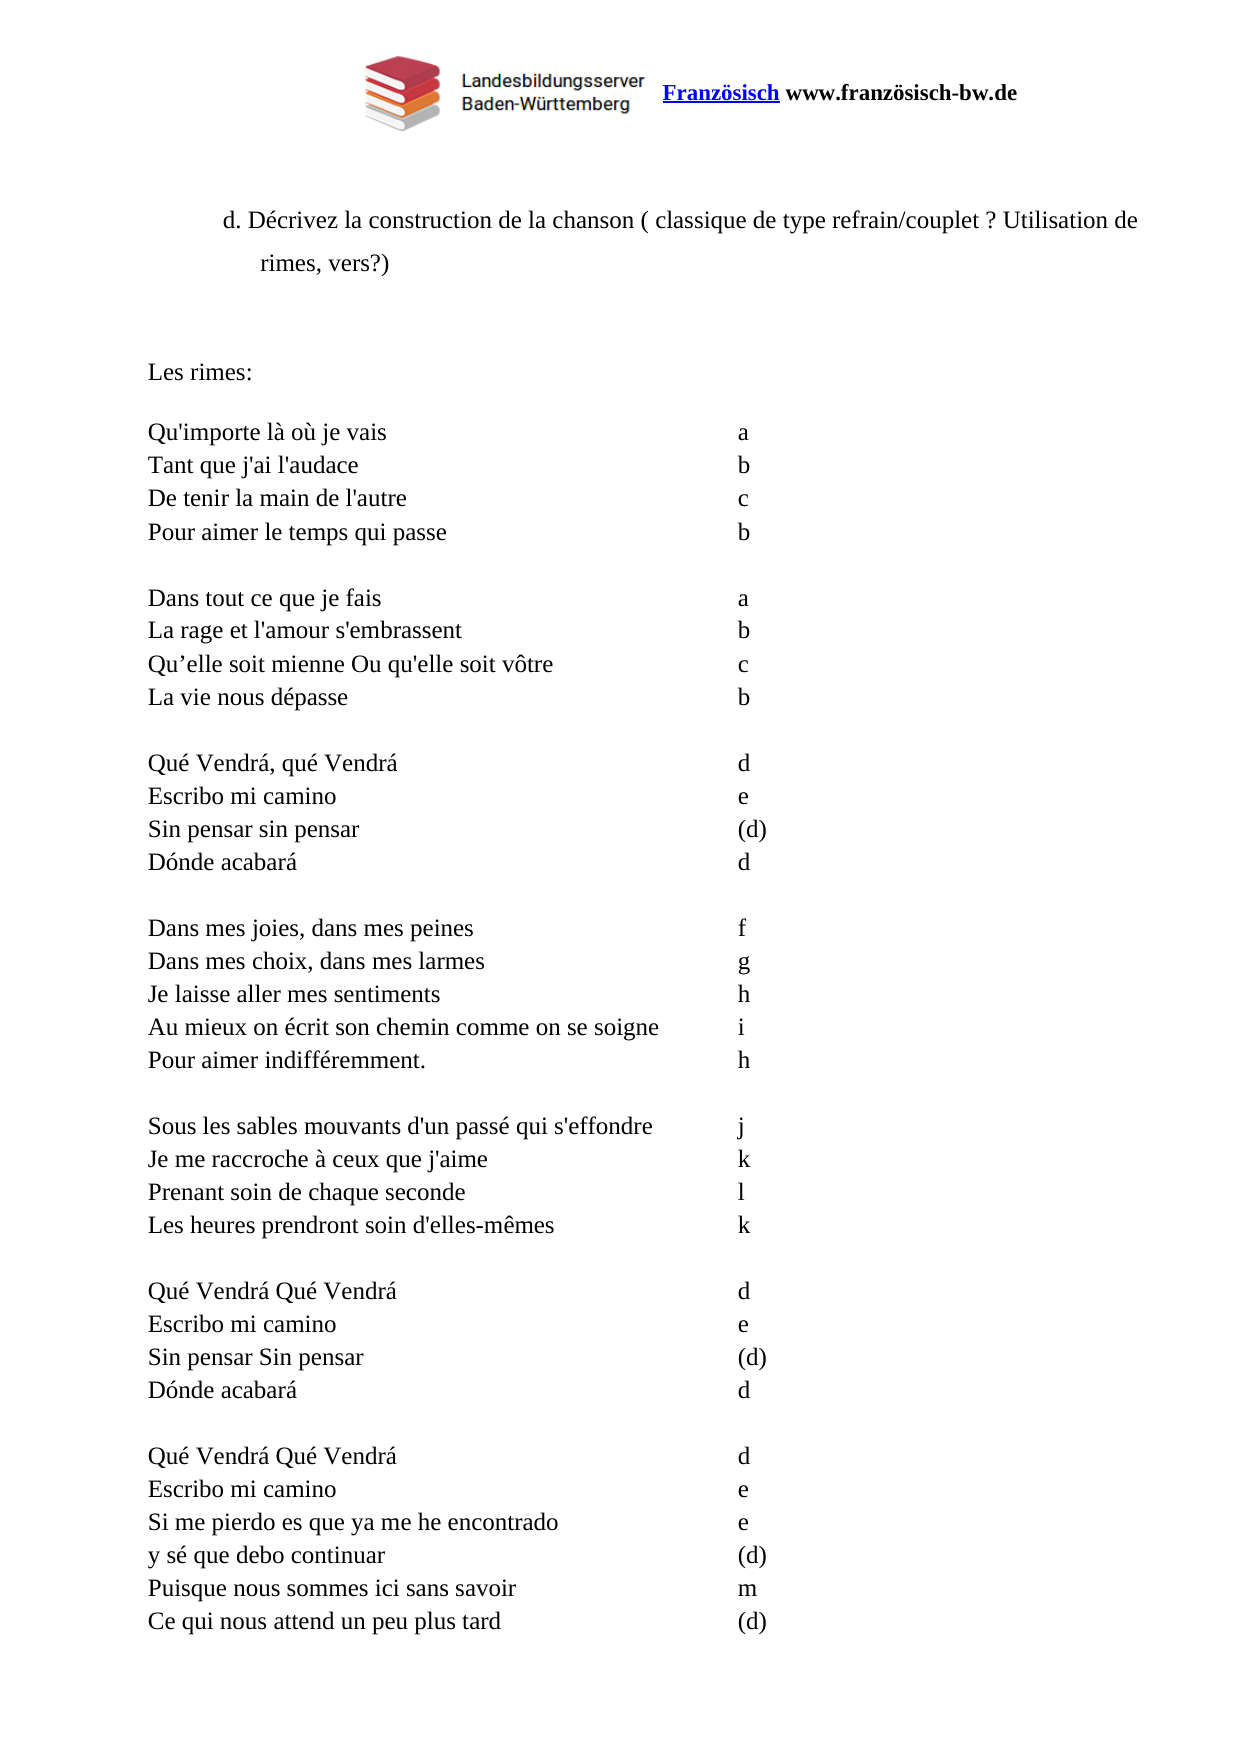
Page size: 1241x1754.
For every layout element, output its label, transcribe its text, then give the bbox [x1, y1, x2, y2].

text y sé que debo continuar (d) [148, 1540, 1152, 1569]
text Sous les sables mouvants d'un passé qui s'effondre j Je me raccroche à ceux que j'aime k Prenant soin de chaque seconde l Les heures prendront soin d'elles-mêmes k [148, 1078, 1152, 1239]
text Les rimes: [148, 357, 1152, 386]
text Dans mes joies, dans mes peines f Dans mes choix, dans mes larmes g Je laisse aller mes sentiments h Au mieux on écrit son chemin comme on se soigne i Pour aimer indifféremment. h [148, 880, 1152, 1074]
text d. Décrivez la construction de la chanson ( classique de type refrain/couplet ? Utilisation de rimes, vers?) [223, 205, 1152, 277]
text Qué Vendrá Qué Vendrá d Escribo mi camino e Si me pierdo es que ya me he encontrado e [148, 1408, 1152, 1536]
text Dans tout ce que je fais a La rage et l'amour s'embrassent b Qu’elle soit mienne Ou qu'elle soit vôtre c La vie nous dépasse b [148, 549, 1152, 710]
text Qué Vendrá, qué Vendrá d Escribo mi camino e Sin pensar sin pensar (d) Dónde acabará d [148, 715, 1152, 876]
text Puisque nous sommes ici sans savoir m Ce qui nous attend un peu plus tard (d) [148, 1573, 1152, 1635]
text Qué Vendrá Qué Vendrá d Escribo mi camino e Sin pensar Sin pensar (d) Dónde acabará d [148, 1243, 1152, 1404]
text Qu'importe là où je vais a Tant que j'ai l'audace b De tenir la main de l'autre c Pour aimer le temps qui passe b [148, 417, 1152, 545]
